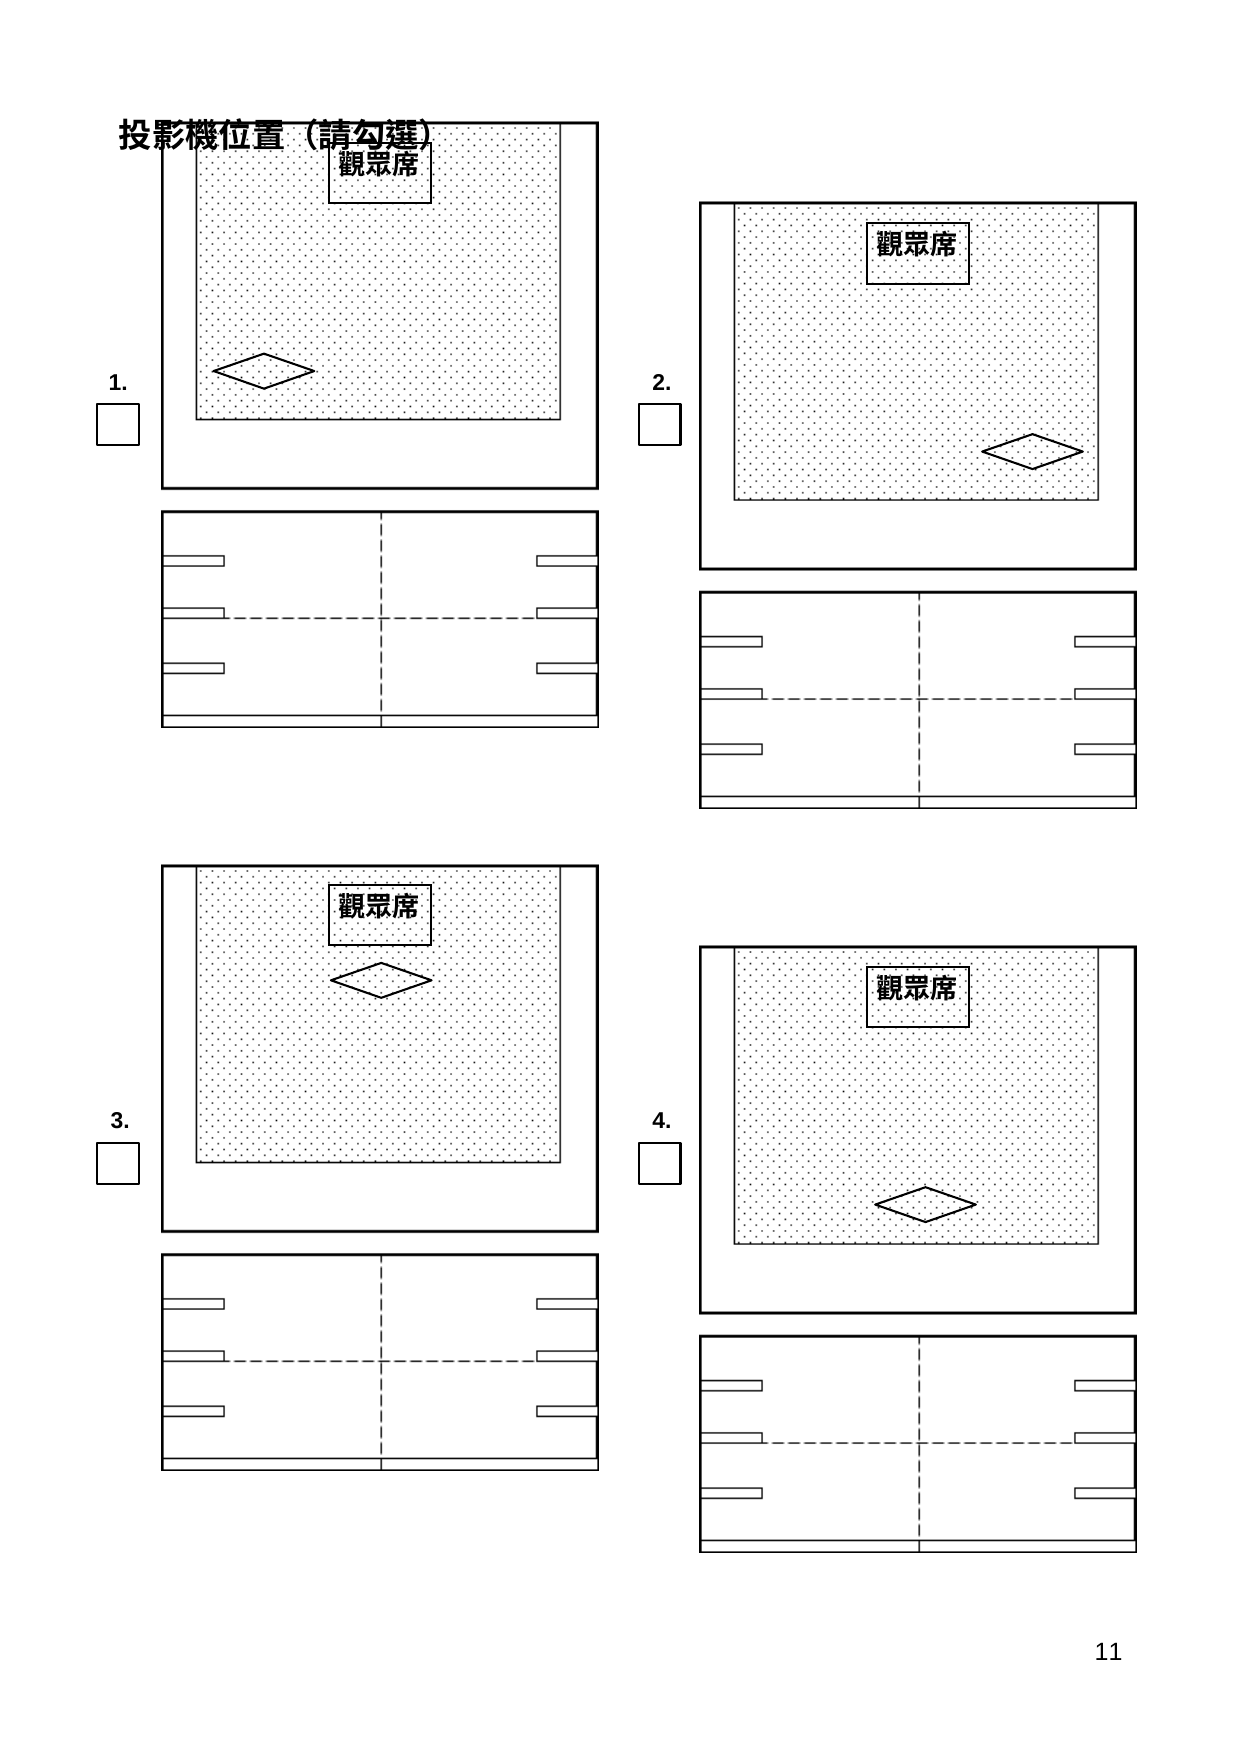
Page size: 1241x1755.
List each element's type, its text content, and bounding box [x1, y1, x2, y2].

subtitle 投影機位置（請勾選） [119, 108, 1072, 157]
text 4. [599, 1107, 699, 1134]
text 3. [110, 1107, 161, 1134]
text 1. [108, 369, 161, 395]
text 2. [599, 369, 699, 395]
